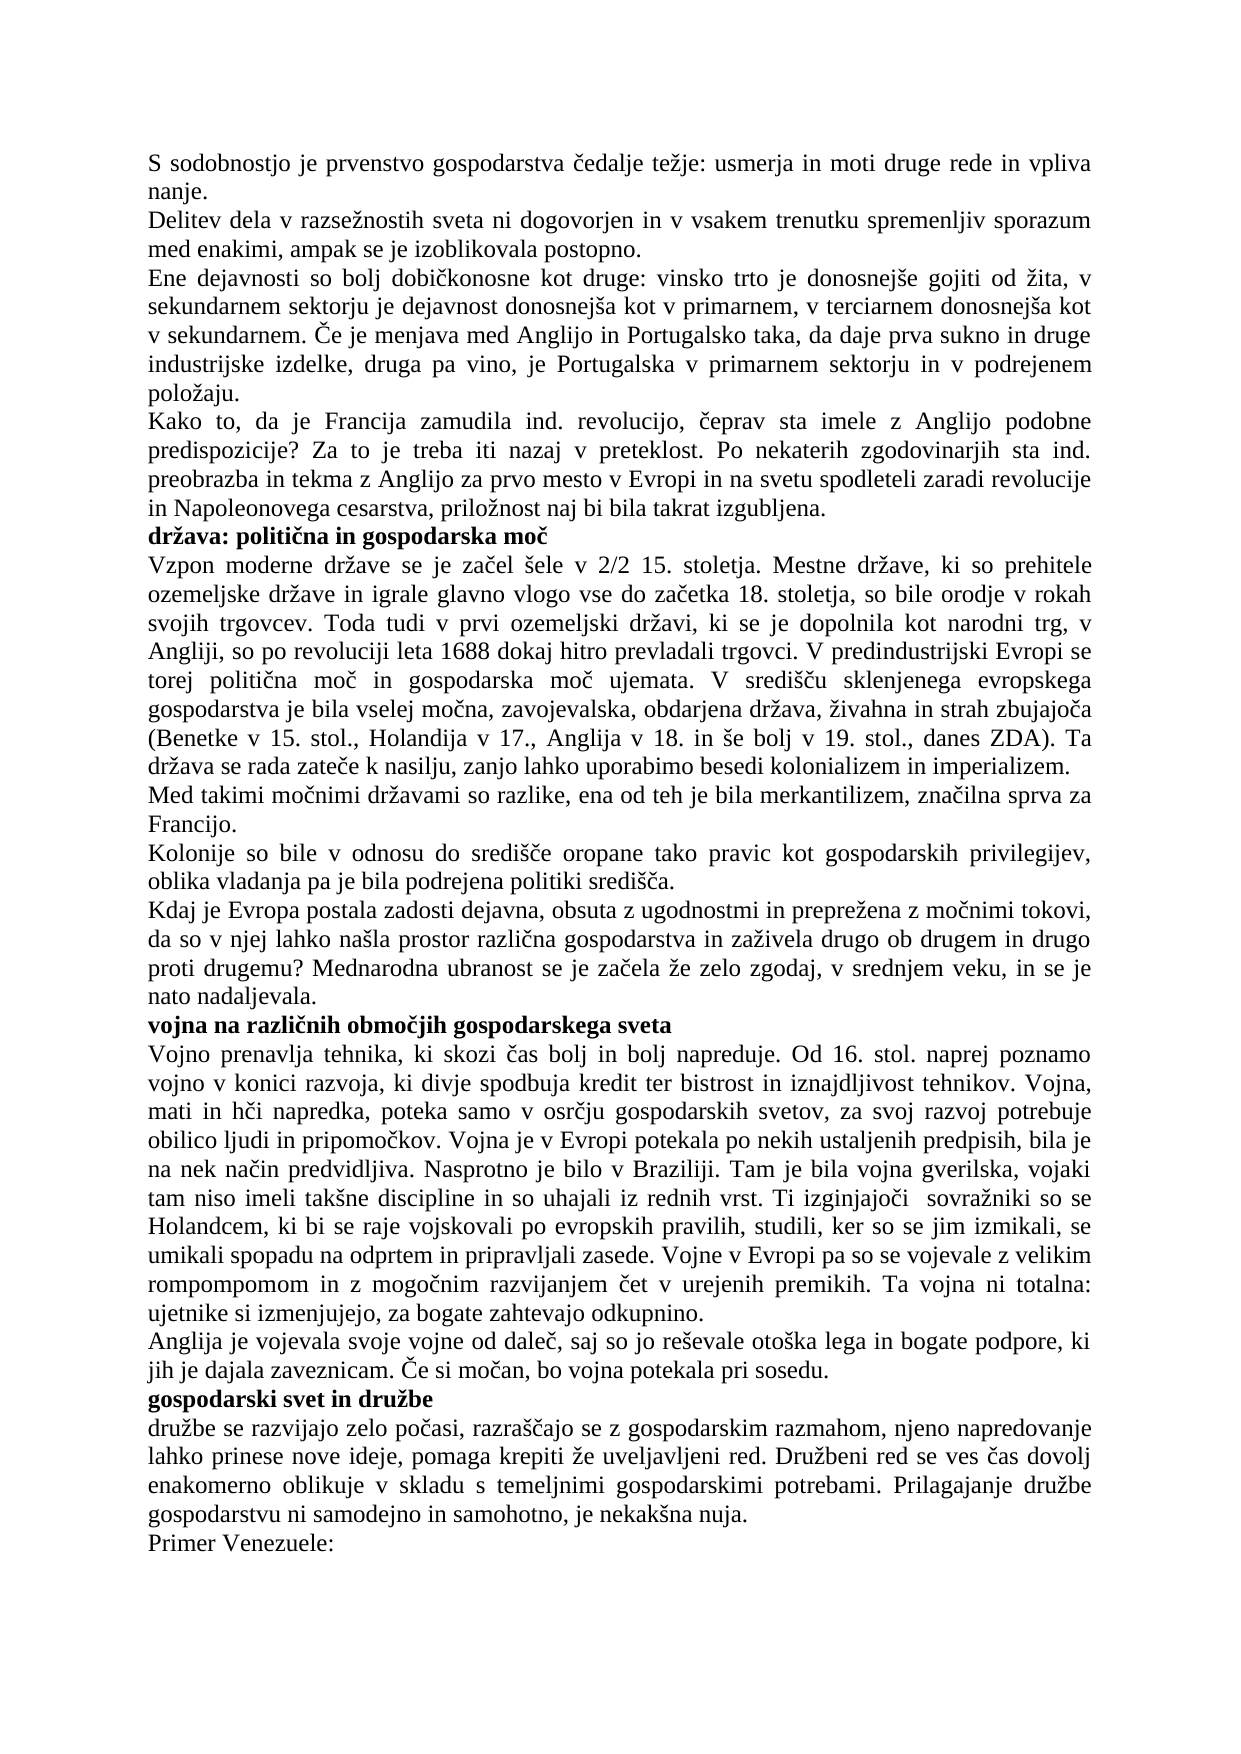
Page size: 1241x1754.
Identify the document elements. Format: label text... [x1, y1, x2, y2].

text vojna na različnih območjih gospodarskega sveta [148, 1010, 1093, 1039]
text Vzpon moderne države se je začel šele v 2/2 15. stoletja. Mestne države, ki so prehitele ozemeljske države in igrale glavno vlogo vse do začetka 18. stoletja, so bile orodje v rokah svojih trgovcev. Toda tudi v prvi ozemeljski državi, ki se je dopolnila kot narodni trg, v Angliji, so po revoluciji leta 1688 dokaj hitro prevladali trgovci. V predindustrijski Evropi se torej politična moč in gospodarska moč ujemata. V središču sklenjenega evropskega gospodarstva je bila vselej močna, zavojevalska, obdarjena država, živahna in strah zbujajoča (Benetke v 15. stol., Holandija v 17., Anglija v 18. in še bolj v 19. stol., danes ZDA). Ta država se rada zateče k nasilju, zanjo lahko uporabimo besedi kolonializem in imperializem. [148, 550, 1093, 780]
text Vojno prenavlja tehnika, ki skozi čas bolj in bolj napreduje. Od 16. stol. naprej poznamo vojno v konici razvoja, ki divje spodbuja kredit ter bistrost in iznajdljivost tehnikov. Vojna, mati in hči napredka, poteka samo v osrčju gospodarskih svetov, za svoj razvoj potrebuje obilico ljudi in pripomočkov. Vojna je v Evropi potekala po nekih ustaljenih predpisih, bila je na nek način predvidljiva. Nasprotno je bilo v Braziliji. Tam je bila vojna gverilska, vojaki tam niso imeli takšne discipline in so uhajali iz rednih vrst. Ti izginjajoči sovražniki so se Holandcem, ki bi se raje vojskovali po evropskih pravilih, studili, ker so se jim izmikali, se umikali spopadu na odprtem in pripravljali zasede. Vojne v Evropi pa so se vojevale z velikim rompompomom in z mogočnim razvijanjem čet v urejenih premikih. Ta vojna ni totalna: ujetnike si izmenjujejo, za bogate zahtevajo odkupnino. [148, 1039, 1093, 1326]
text Primer Venezuele: [148, 1528, 1093, 1556]
text Delitev dela v razsežnostih sveta ni dogovorjen in v vsakem trenutku spremenljiv sporazum med enakimi, ampak se je izoblikovala postopno. [148, 205, 1093, 263]
text Kdaj je Evropa postala zadosti dejavna, obsuta z ugodnostmi in preprežena z močnimi tokovi, da so v njej lahko našla prostor različna gospodarstva in zaživela drugo ob drugem in drugo proti drugemu? Mednarodna ubranost se je začela že zelo zgodaj, v srednjem veku, in se je nato nadaljevala. [148, 895, 1093, 1010]
text Anglija je vojevala svoje vojne od daleč, saj so jo reševale otoška lega in bogate podpore, ki jih je dajala zaveznicam. Če si močan, bo vojna potekala pri sosedu. [148, 1326, 1093, 1384]
text Med takimi močnimi državami so razlike, ena od teh je bila merkantilizem, značilna sprva za Francijo. [148, 780, 1093, 838]
text Kako to, da je Francija zamudila ind. revolucijo, čeprav sta imele z Anglijo podobne predispozicije? Za to je treba iti nazaj v preteklost. Po nekaterih zgodovinarjih sta ind. preobrazba in tekma z Anglijo za prvo mesto v Evropi in na svetu spodleteli zaradi revolucije in Napoleonovega cesarstva, priložnost naj bi bila takrat izgubljena. [148, 406, 1093, 521]
text S sodobnostjo je prvenstvo gospodarstva čedalje težje: usmerja in moti druge rede in vpliva nanje. [148, 148, 1093, 205]
text država: politična in gospodarska moč [148, 521, 1093, 550]
text Kolonije so bile v odnosu do središče oropane tako pravic kot gospodarskih privilegijev, oblika vladanja pa je bila podrejena politiki središča. [148, 838, 1093, 895]
text gospodarski svet in družbe [148, 1384, 1093, 1413]
text družbe se razvijajo zelo počasi, razraščajo se z gospodarskim razmahom, njeno napredovanje lahko prinese nove ideje, pomaga krepiti že uveljavljeni red. Družbeni red se ves čas dovolj enakomerno oblikuje v skladu s temeljnimi gospodarskimi potrebami. Prilagajanje družbe gospodarstvu ni samodejno in samohotno, je nekakšna nuja. [148, 1413, 1093, 1528]
text Ene dejavnosti so bolj dobičkonosne kot druge: vinsko trto je donosnejše gojiti od žita, v sekundarnem sektorju je dejavnost donosnejša kot v primarnem, v terciarnem donosnejša kot v sekundarnem. Če je menjava med Anglijo in Portugalsko taka, da daje prva sukno in druge industrijske izdelke, druga pa vino, je Portugalska v primarnem sektorju in v podrejenem položaju. [148, 263, 1093, 406]
